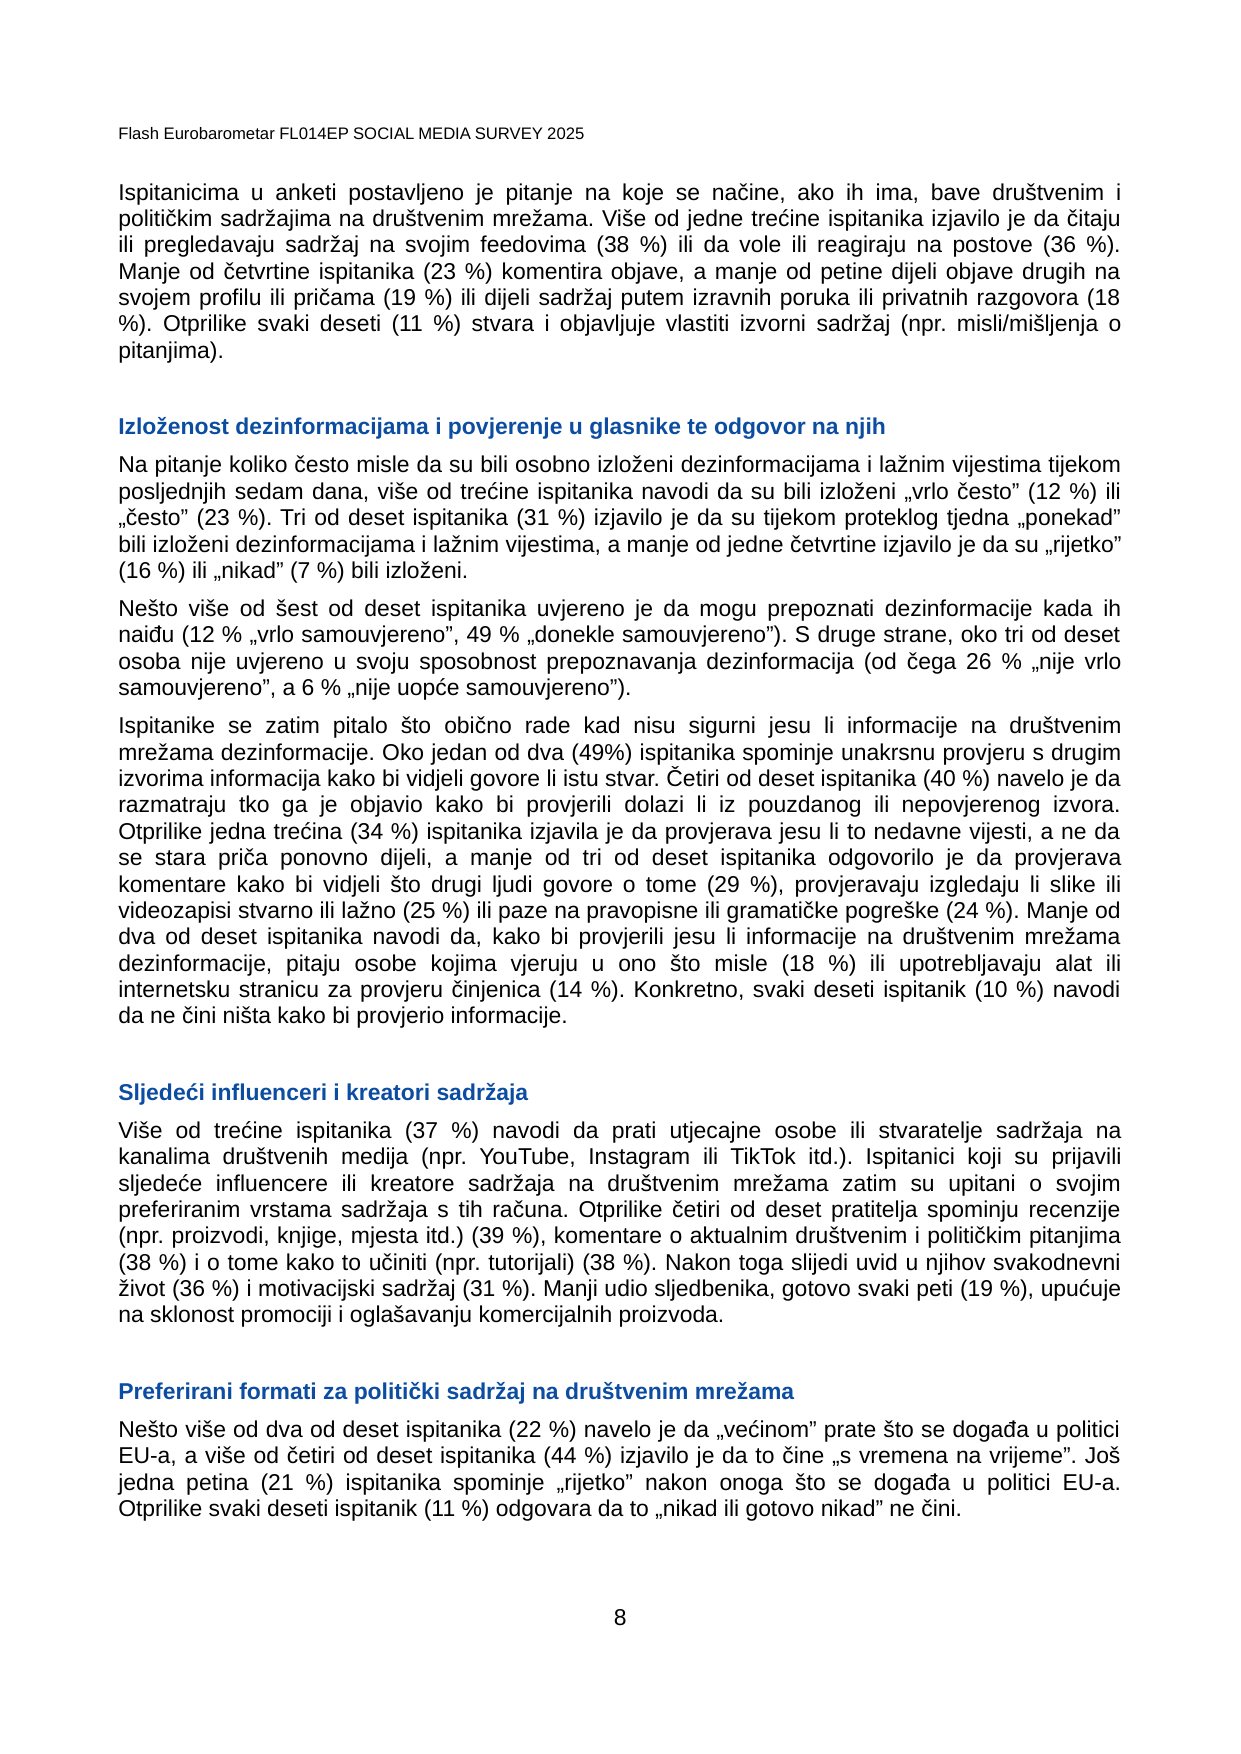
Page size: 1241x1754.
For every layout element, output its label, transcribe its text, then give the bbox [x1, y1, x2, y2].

text Na pitanje koliko često misle da su bili osobno izloženi dezinformacijama i lažnim vijestima tijekom posljednjih sedam dana, više od trećine ispitanika navodi da su bili izloženi „vrlo često” (12 %) ili „često” (23 %). Tri od deset ispitanika (31 %) izjavilo je da su tijekom proteklog tjedna „ponekad” bili izloženi dezinformacijama i lažnim vijestima, a manje od jedne četvrtine izjavilo je da su „rijetko” (16 %) ili „nikad” (7 %) bili izloženi. [118, 451, 1122, 583]
text Ispitanicima u anketi postavljeno je pitanje na koje se načine, ako ih ima, bave društvenim i političkim sadržajima na društvenim mrežama. Više od jedne trećine ispitanika izjavilo je da čitaju ili pregledavaju sadržaj na svojim feedovima (38 %) ili da vole ili reagiraju na postove (36 %). Manje od četvrtine ispitanika (23 %) komentira objave, a manje od petine dijeli objave drugih na svojem profilu ili pričama (19 %) ili dijeli sadržaj putem izravnih poruka ili privatnih razgovora (18 %). Otprilike svaki deseti (11 %) stvara i objavljuje vlastiti izvorni sadržaj (npr. misli/mišljenja o pitanjima). [118, 179, 1122, 363]
text Više od trećine ispitanika (37 %) navodi da prati utjecajne osobe ili stvaratelje sadržaja na kanalima društvenih medija (npr. YouTube, Instagram ili TikTok itd.). Ispitanici koji su prijavili sljedeće influencere ili kreatore sadržaja na društvenim mrežama zatim su upitani o svojim preferiranim vrstama sadržaja s tih računa. Otprilike četiri od deset pratitelja spominju recenzije (npr. proizvodi, knjige, mjesta itd.) (39 %), komentare o aktualnim društvenim i političkim pitanjima (38 %) i o tome kako to učiniti (npr. tutorijali) (38 %). Nakon toga slijedi uvid u njihov svakodnevni život (36 %) i motivacijski sadržaj (31 %). Manji udio sljedbenika, gotovo svaki peti (19 %), upućuje na sklonost promociji i oglašavanju komercijalnih proizvoda. [118, 1117, 1122, 1328]
text Nešto više od dva od deset ispitanika (22 %) navelo je da „većinom” prate što se događa u politici EU-a, a više od četiri od deset ispitanika (44 %) izjavilo je da to čine „s vremena na vrijeme”. Još jedna petina (21 %) ispitanika spominje „rijetko” nakon onoga što se događa u politici EU-a. Otprilike svaki deseti ispitanik (11 %) odgovara da to „nikad ili gotovo nikad” ne čini. [118, 1416, 1122, 1522]
text Nešto više od šest od deset ispitanika uvjereno je da mogu prepoznati dezinformacije kada ih naiđu (12 % „vrlo samouvjereno”, 49 % „donekle samouvjereno”). S druge strane, oko tri od deset osoba nije uvjereno u svoju sposobnost prepoznavanja dezinformacija (od čega 26 % „nije vrlo samouvjereno”, a 6 % „nije uopće samouvjereno”). [118, 595, 1122, 701]
text Sljedeći influenceri i kreatori sadržaja [118, 1079, 1122, 1105]
text Ispitanike se zatim pitalo što obično rade kad nisu sigurni jesu li informacije na društvenim mrežama dezinformacije. Oko jedan od dva (49%) ispitanika spominje unakrsnu provjeru s drugim izvorima informacija kako bi vidjeli govore li istu stvar. Četiri od deset ispitanika (40 %) navelo je da razmatraju tko ga je objavio kako bi provjerili dolazi li iz pouzdanog ili nepovjerenog izvora. Otprilike jedna trećina (34 %) ispitanika izjavila je da provjerava jesu li to nedavne vijesti, a ne da se stara priča ponovno dijeli, a manje od tri od deset ispitanika odgovorilo je da provjerava komentare kako bi vidjeli što drugi ljudi govore o tome (29 %), provjeravaju izgledaju li slike ili videozapisi stvarno ili lažno (25 %) ili paze na pravopisne ili gramatičke pogreške (24 %). Manje od dva od deset ispitanika navodi da, kako bi provjerili jesu li informacije na društvenim mrežama dezinformacije, pitaju osobe kojima vjeruju u ono što misle (18 %) ili upotrebljavaju alat ili internetsku stranicu za provjeru činjenica (14 %). Konkretno, svaki deseti ispitanik (10 %) navodi da ne čini ništa kako bi provjerio informacije. [118, 712, 1122, 1029]
text Izloženost dezinformacijama i povjerenje u glasnike te odgovor na njih [118, 413, 1122, 439]
text Preferirani formati za politički sadržaj na društvenim mrežama [118, 1378, 1122, 1404]
